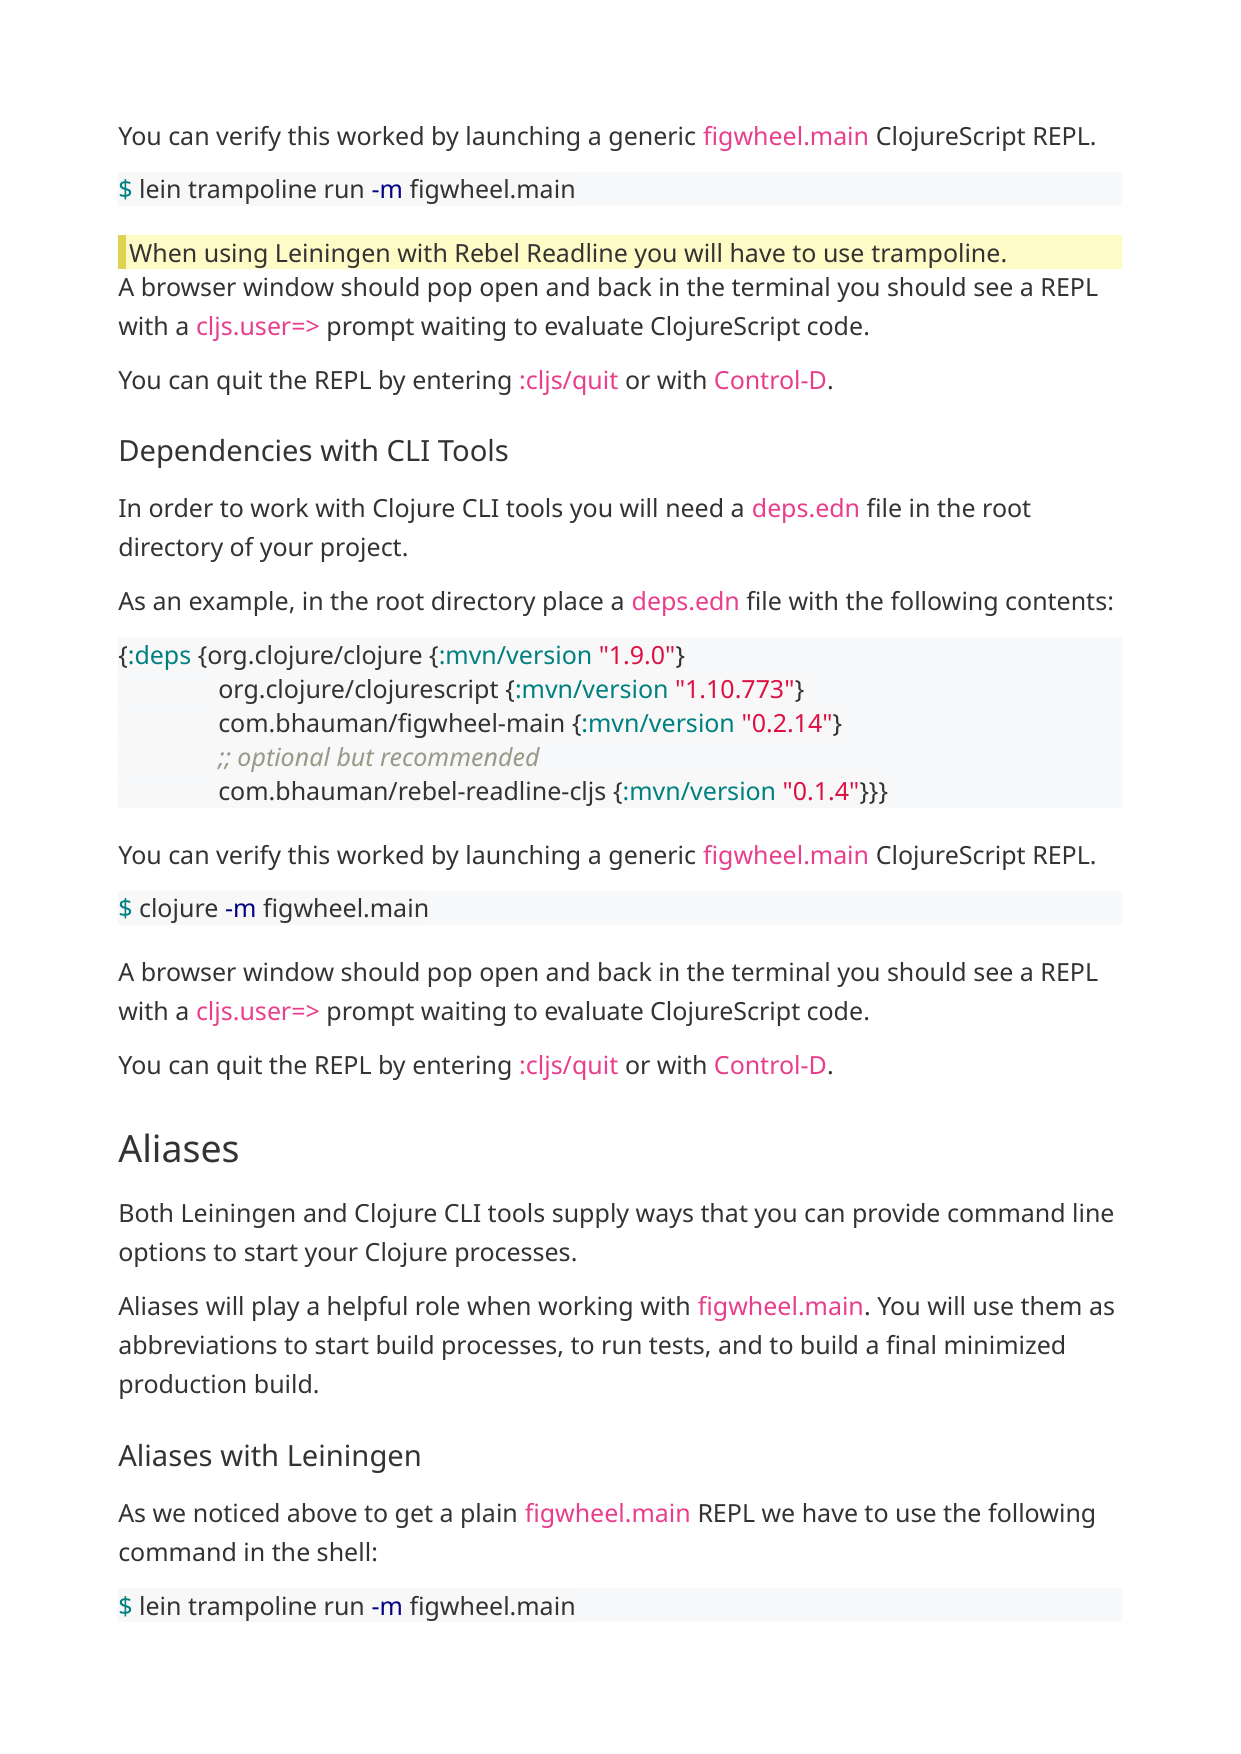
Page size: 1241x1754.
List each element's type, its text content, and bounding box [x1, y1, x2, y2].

text Both Leiningen and Clojure CLI tools supply ways that you can provide command line options to start your Clojure processes. [118, 1196, 1122, 1269]
text A browser window should pop open and back in the terminal you should see a REPL with a cljs.user=> prompt waiting to evaluate ClojureScript code. [118, 954, 1122, 1028]
text com.bhauman/figwheel-main {:mvn/version "0.2.14"} [118, 706, 1122, 740]
text ;; optional but recommended [118, 740, 1122, 774]
subtitle Aliases with Leiningen [118, 1435, 1122, 1475]
subtitle Aliases [118, 1122, 1122, 1173]
text {:deps {org.clojure/clojure {:mvn/version "1.9.0"} [118, 637, 1122, 672]
text $ lein trampoline run -m figwheel.main [118, 172, 1122, 206]
text A browser window should pop open and back in the terminal you should see a REPL with a cljs.user=> prompt waiting to evaluate ClojureScript code. [118, 269, 1122, 343]
text As an example, in the root directory place a deps.edn file with the following contents: [118, 584, 1122, 618]
text Aliases will play a helpful role when working with figwheel.main. You will use them as abbreviations to start build processes, to run tests, and to build a final minimized production build. [118, 1289, 1122, 1401]
text You can verify this worked by launching a generic figwheel.main ClojureScript REPL. [118, 118, 1122, 152]
text You can verify this worked by launching a generic figwheel.main ClojureScript REPL. [118, 837, 1122, 871]
text org.clojure/clojurescript {:mvn/version "1.10.773"} [118, 672, 1122, 706]
text You can quit the REPL by entering :cljs/quit or with Control-D. [118, 1047, 1122, 1082]
text com.bhauman/rebel-readline-cljs {:mvn/version "0.1.4"}}} [118, 774, 1122, 808]
text You can quit the REPL by entering :cljs/quit or with Control-D. [118, 362, 1122, 396]
subtitle Dependencies with CLI Tools [118, 431, 1122, 470]
text In order to work with Clojure CLI tools you will need a deps.edn file in the root directory of your project. [118, 491, 1122, 564]
text $ lein trampoline run -m figwheel.main [118, 1588, 1122, 1622]
text As we noticed above to get a plain figwheel.main REPL we have to use the following command in the shell: [118, 1496, 1122, 1569]
text $ clojure -m figwheel.main [118, 891, 1122, 925]
text When using Leiningen with Rebel Readline you will have to use trampoline. [126, 235, 1122, 269]
